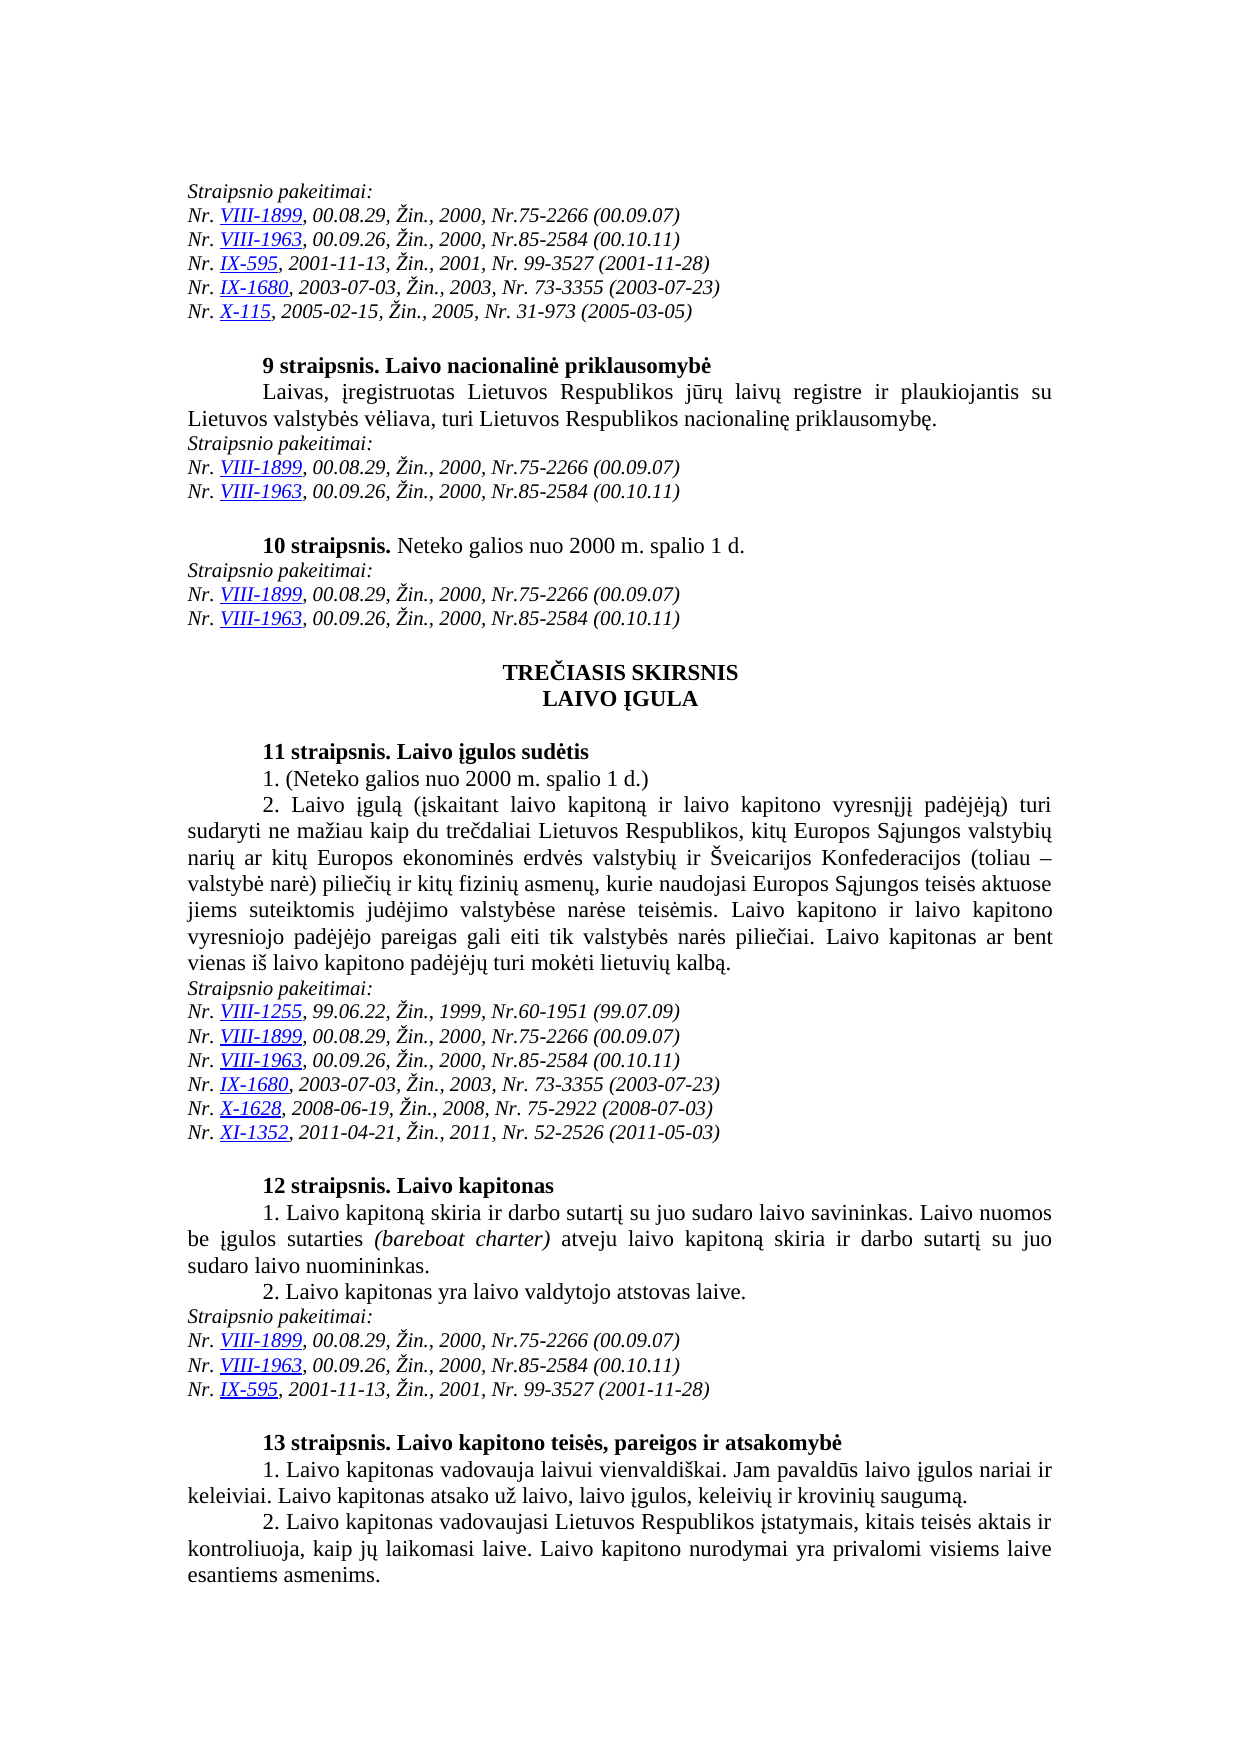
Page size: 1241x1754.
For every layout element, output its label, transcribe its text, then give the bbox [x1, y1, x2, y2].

text 1. Laivo kapitoną skiria ir darbo sutartį su juo sudaro laivo savininkas. Laivo nuomos be įgulos sutarties (bareboat charter) atveju laivo kapitoną skiria ir darbo sutartį su juo sudaro laivo nuomininkas. [187, 1199, 1053, 1278]
text 1. (Neteko galios nuo 2000 m. spalio 1 d.) [187, 764, 1053, 791]
text 2. Laivo kapitonas vadovaujasi Lietuvos Respublikos įstatymais, kitais teisės aktais ir kontroliuoja, kaip jų laikomasi laive. Laivo kapitono nurodymai yra privalomi visiems laive esantiems asmenims. [187, 1508, 1053, 1587]
text Nr. VIII-1963, 00.09.26, Žin., 2000, Nr.85-2584 (00.10.11) [187, 606, 1053, 630]
text Nr. IX-1680, 2003-07-03, Žin., 2003, Nr. 73-3355 (2003-07-23) [187, 1072, 1053, 1096]
text Nr. VIII-1899, 00.08.29, Žin., 2000, Nr.75-2266 (00.09.07) [187, 1023, 1053, 1048]
text Laivas, įregistruotas Lietuvos Respublikos jūrų laivų registre ir plaukiojantis su Lietuvos valstybės vėliava, turi Lietuvos Respublikos nacionalinę priklausomybę. [187, 378, 1053, 431]
text Straipsnio pakeitimai: [187, 1304, 1053, 1328]
text 11 straipsnis. Laivo įgulos sudėtis [187, 738, 1053, 764]
text Nr. IX-595, 2001-11-13, Žin., 2001, Nr. 99-3527 (2001-11-28) [187, 251, 1053, 275]
text Nr. VIII-1963, 00.09.26, Žin., 2000, Nr.85-2584 (00.10.11) [187, 1048, 1053, 1072]
text 2. Laivo kapitonas yra laivo valdytojo atstovas laive. [187, 1278, 1053, 1304]
text Nr. VIII-1255, 99.06.22, Žin., 1999, Nr.60-1951 (99.07.09) [187, 999, 1053, 1023]
text Nr. IX-595, 2001-11-13, Žin., 2001, Nr. 99-3527 (2001-11-28) [187, 1377, 1053, 1401]
text Nr. X-115, 2005-02-15, Žin., 2005, Nr. 31-973 (2005-03-05) [187, 299, 1053, 323]
text Nr. VIII-1899, 00.08.29, Žin., 2000, Nr.75-2266 (00.09.07) [187, 455, 1053, 479]
text 10 straipsnis. Neteko galios nuo 2000 m. spalio 1 d. [187, 532, 1053, 558]
text Nr. VIII-1963, 00.09.26, Žin., 2000, Nr.85-2584 (00.10.11) [187, 1352, 1053, 1377]
text Nr. VIII-1899, 00.08.29, Žin., 2000, Nr.75-2266 (00.09.07) [187, 582, 1053, 606]
text TREČIASIS SKIRSNIS [187, 659, 1053, 686]
text 1. Laivo kapitonas vadovauja laivui vienvaldiškai. Jam pavaldūs laivo įgulos nariai ir keleiviai. Laivo kapitonas atsako už laivo, laivo įgulos, keleivių ir krovinių saugumą. [187, 1456, 1053, 1508]
text Straipsnio pakeitimai: [187, 179, 1053, 203]
text Nr. X-1628, 2008-06-19, Žin., 2008, Nr. 75-2922 (2008-07-03) [187, 1096, 1053, 1120]
text Nr. VIII-1963, 00.09.26, Žin., 2000, Nr.85-2584 (00.10.11) [187, 227, 1053, 251]
text Nr. IX-1680, 2003-07-03, Žin., 2003, Nr. 73-3355 (2003-07-23) [187, 275, 1053, 299]
text Nr. VIII-1899, 00.08.29, Žin., 2000, Nr.75-2266 (00.09.07) [187, 1328, 1053, 1352]
text Straipsnio pakeitimai: [187, 558, 1053, 582]
text 12 straipsnis. Laivo kapitonas [187, 1173, 1053, 1199]
text Nr. VIII-1899, 00.08.29, Žin., 2000, Nr.75-2266 (00.09.07) [187, 203, 1053, 227]
text Nr. VIII-1963, 00.09.26, Žin., 2000, Nr.85-2584 (00.10.11) [187, 479, 1053, 503]
text 13 straipsnis. Laivo kapitono teisės, pareigos ir atsakomybė [187, 1429, 1053, 1456]
text Nr. XI-1352, 2011-04-21, Žin., 2011, Nr. 52-2526 (2011-05-03) [187, 1120, 1053, 1144]
text 2. Laivo įgulą (įskaitant laivo kapitoną ir laivo kapitono vyresnįjį padėjėją) turi sudaryti ne mažiau kaip du trečdaliai Lietuvos Respublikos, kitų Europos Sąjungos valstybių narių ar kitų Europos ekonominės erdvės valstybių ir Šveicarijos Konfederacijos (toliau – valstybė narė) piliečių ir kitų fizinių asmenų, kurie naudojasi Europos Sąjungos teisės aktuose jiems suteiktomis judėjimo valstybėse narėse teisėmis. Laivo kapitono ir laivo kapitono vyresniojo padėjėjo pareigas gali eiti tik valstybės narės piliečiai. Laivo kapitonas ar bent vienas iš laivo kapitono padėjėjų turi mokėti lietuvių kalbą. [187, 791, 1053, 975]
text 9 straipsnis. Laivo nacionalinė priklausomybė [187, 352, 1053, 378]
text Straipsnio pakeitimai: [187, 975, 1053, 999]
text LAIVO ĮGULA [187, 686, 1053, 712]
text Straipsnio pakeitimai: [187, 431, 1053, 455]
